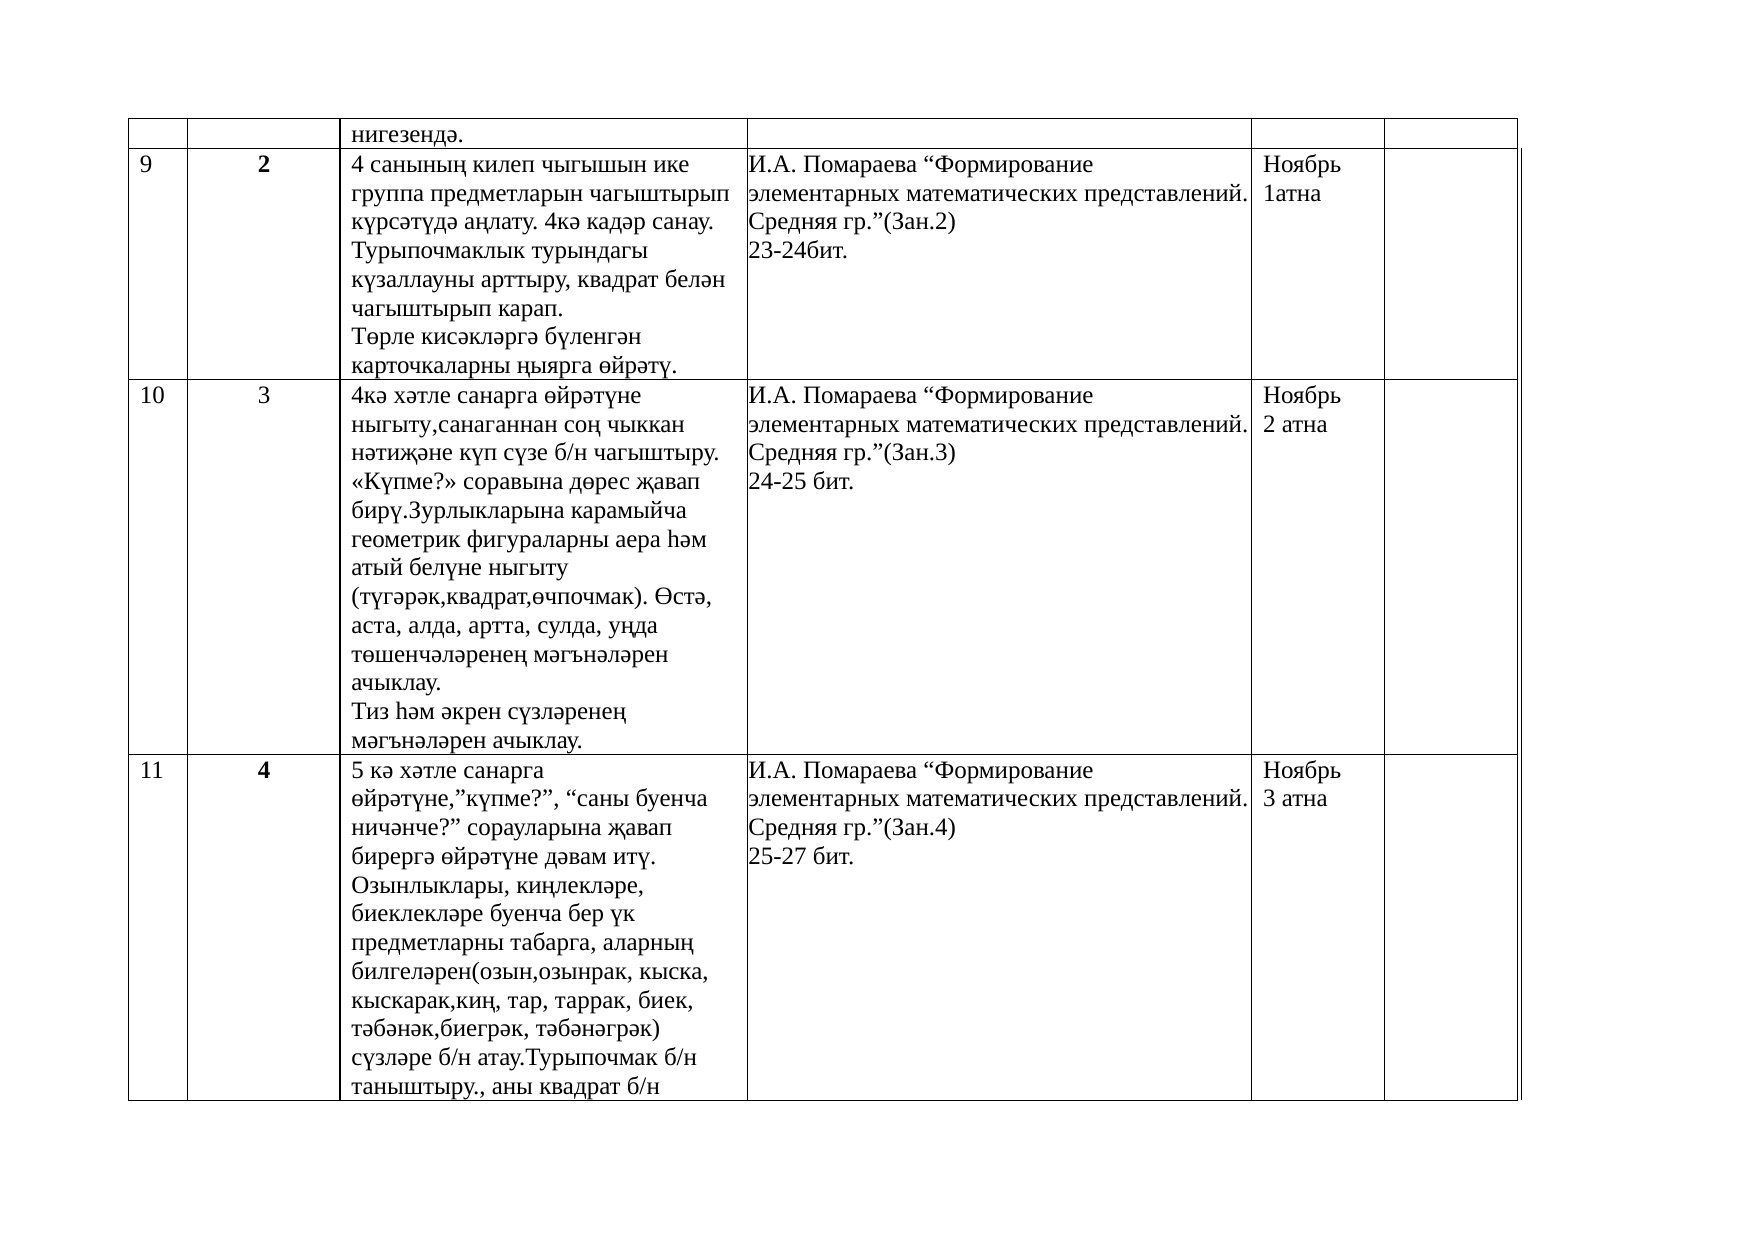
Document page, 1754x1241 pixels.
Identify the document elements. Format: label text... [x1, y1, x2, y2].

table_cell И.А. Помараева “Формирование элементарных математических представлений. Средняя гр.”(Зан.4) 25-27 бит. [748, 755, 1251, 1100]
table_cell [748, 119, 1251, 148]
table_cell [1385, 380, 1517, 754]
table_cell [1526, 148, 1567, 379]
table_cell [1252, 119, 1384, 148]
table_cell [1526, 754, 1567, 1100]
table_cell [1567, 148, 1754, 379]
table_cell [188, 119, 339, 148]
table_cell 4 санының килеп чыгышын ике группа предметларын чагыштырып күрсәтүдә аңлату. 4кә кадәр санау. Турыпочмаклык турындагы күзаллауны арттыру, квадрат белән чагыштырып карап. Төрле кисәкләргә бүленгән карточкаларны ңыярга өйрәтү. [341, 149, 747, 379]
table_cell [1526, 379, 1567, 754]
table_cell И.А. Помараева “Формирование элементарных математических представлений. Средняя гр.”(Зан.3) 24-25 бит. [748, 380, 1251, 754]
table_cell [1385, 755, 1517, 1100]
table_cell нигезендә. [341, 119, 747, 148]
table_cell [1567, 379, 1754, 754]
table_cell [129, 119, 187, 148]
table_cell [1522, 379, 1526, 754]
table_cell 4 [188, 755, 339, 1100]
table_cell 11 [129, 755, 187, 1100]
table_cell И.А. Помараева “Формирование элементарных математических представлений. Средняя гр.”(Зан.2) 23-24бит. [748, 149, 1251, 379]
table_cell Ноябрь 2 атна [1252, 380, 1384, 754]
table_cell [1522, 148, 1526, 379]
table_cell 2 [188, 149, 339, 379]
table_cell 5 кә хәтле санарга өйрәтүне,”күпме?”, “саны буенча ничәнче?” сорауларына җавап бирергә өйрәтүне дәвам итү. Озынлыклары, киңлекләре, биеклекләре буенча бер үк предметларны табарга, аларның билгеләрен(озын,озынрак, кыска, кыскарак,киң, тар, таррак, биек, тәбәнәк,биегрәк, тәбәнәгрәк) сүзләре б/н атау.Турыпочмак б/н таныштыру., аны квадрат б/н [341, 755, 747, 1100]
table_cell [1385, 119, 1517, 148]
table_cell Ноябрь 3 атна [1252, 755, 1384, 1100]
table_cell Ноябрь 1атна [1252, 149, 1384, 379]
table_cell 3 [188, 380, 339, 754]
table_cell 9 [129, 149, 187, 379]
table_cell [1385, 149, 1517, 379]
table_cell [1518, 118, 1522, 148]
table_cell 10 [129, 380, 187, 754]
table_cell [1522, 754, 1526, 1100]
table_cell [1567, 754, 1754, 1100]
table_cell [1522, 118, 1754, 148]
table_cell 4кә хәтле санарга өйрәтүне ныгыту,санаганнан соң чыккан нәтиҗәне күп сүзе б/н чагыштыру. «Күпме?» соравына дөрес җавап бирү.Зурлыкларына карамыйча геометрик фигураларны аера һәм атый белүне ныгыту (түгәрәк,квадрат,өчпочмак). Өстә, аста, алда, артта, сулда, уңда төшенчәләренең мәгънәләрен ачыклау. Тиз һәм әкрен сүзләренең мәгънәләрен ачыклау. [341, 380, 747, 754]
